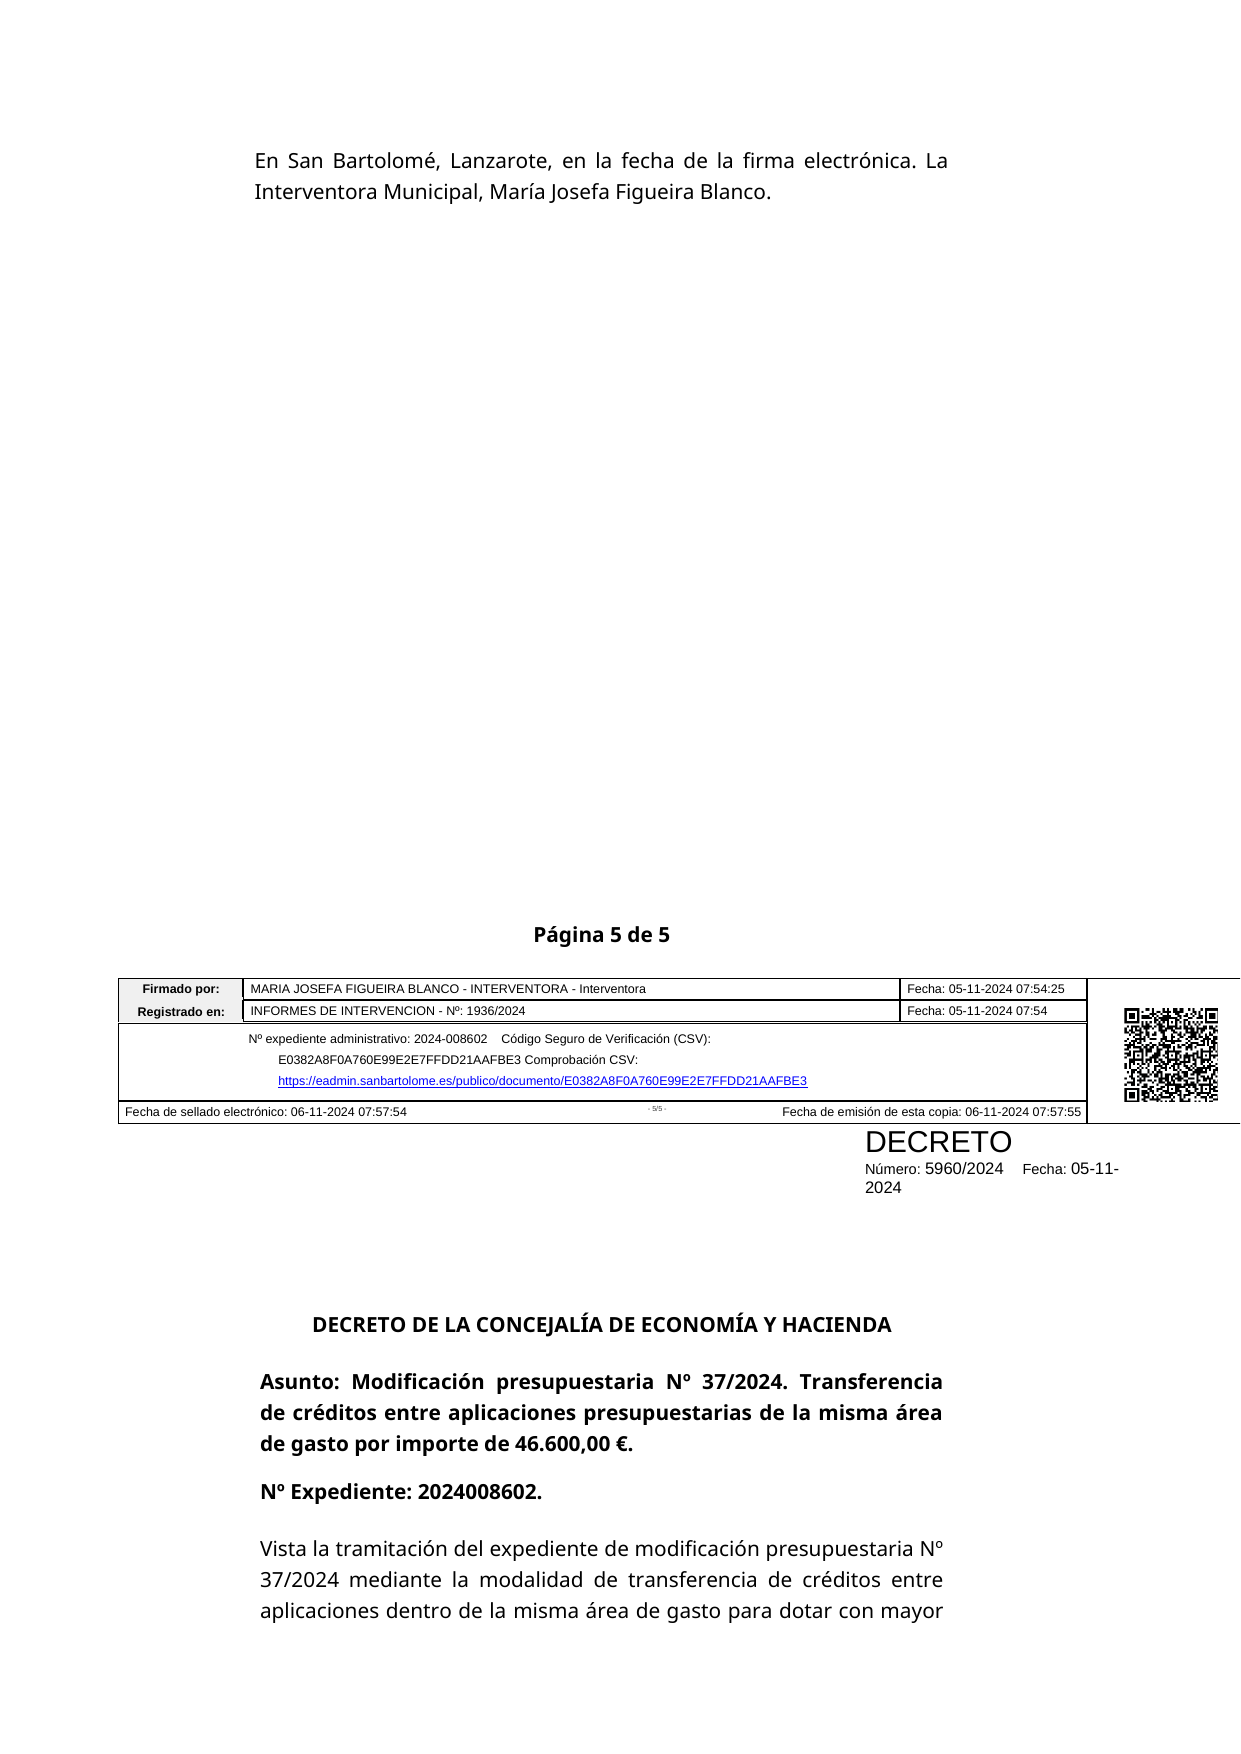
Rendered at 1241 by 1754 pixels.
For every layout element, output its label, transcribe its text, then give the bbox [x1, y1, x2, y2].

text Número: 5960/2024 Fecha: 05-11-2024 [865, 1159, 1122, 1197]
text En San Bartolomé, Lanzarote, en la fecha de la firma electrónica. La Interventora Municipal, María Josefa Figueira Blanco. [254, 146, 949, 206]
table_cell Nº expediente administrativo: 2024-008602 Código Seguro de Verificación (CSV): E0382A8F0A760E99E2E7FFDD21AAFBE3 Comprobación CSV: https://eadmin.sanbartolome.es/publico/documento/E0382A8F0A760E99E2E7FFDD21AAFBE3 [119, 1024, 1086, 1100]
text Nº Expediente: 2024008602. [260, 1477, 1122, 1505]
table_cell Registrado en: [119, 1003, 242, 1019]
text Página 5 de 5 [310, 920, 893, 949]
table_cell Fecha de sellado electrónico: 06-11-2024 07:57:54 - 5/5 - Fecha de emisión de esta copia: 06-11-2024 07:57:55 [119, 1102, 1086, 1123]
text Asunto: Modificación presupuestaria Nº 37/2024. Transferencia de créditos entre aplicaciones presupuestarias de la misma área de gasto por importe de 46.600,00 €. [260, 1367, 944, 1458]
table_cell INFORMES DE INTERVENCION - Nº: 1936/2024 [244, 1001, 899, 1021]
table_cell Fecha: 05-11-2024 07:54 [901, 1001, 1086, 1021]
table_header Firmado por: [119, 979, 242, 997]
text DECRETO [865, 1124, 1122, 1159]
text DECRETO DE LA CONCEJALÍA DE ECONOMÍA Y HACIENDA [311, 1310, 893, 1338]
table_header Fecha: 05-11-2024 07:54:25 [901, 979, 1086, 999]
text Vista la tramitación del expediente de modificación presupuestaria Nº 37/2024 mediante la modalidad de transferencia de créditos entre aplicaciones dentro de la misma área de gasto para dotar con mayor [260, 1534, 944, 1625]
table_header MARIA JOSEFA FIGUEIRA BLANCO - INTERVENTORA - Interventora [244, 979, 899, 999]
table_header [1088, 979, 1240, 1123]
